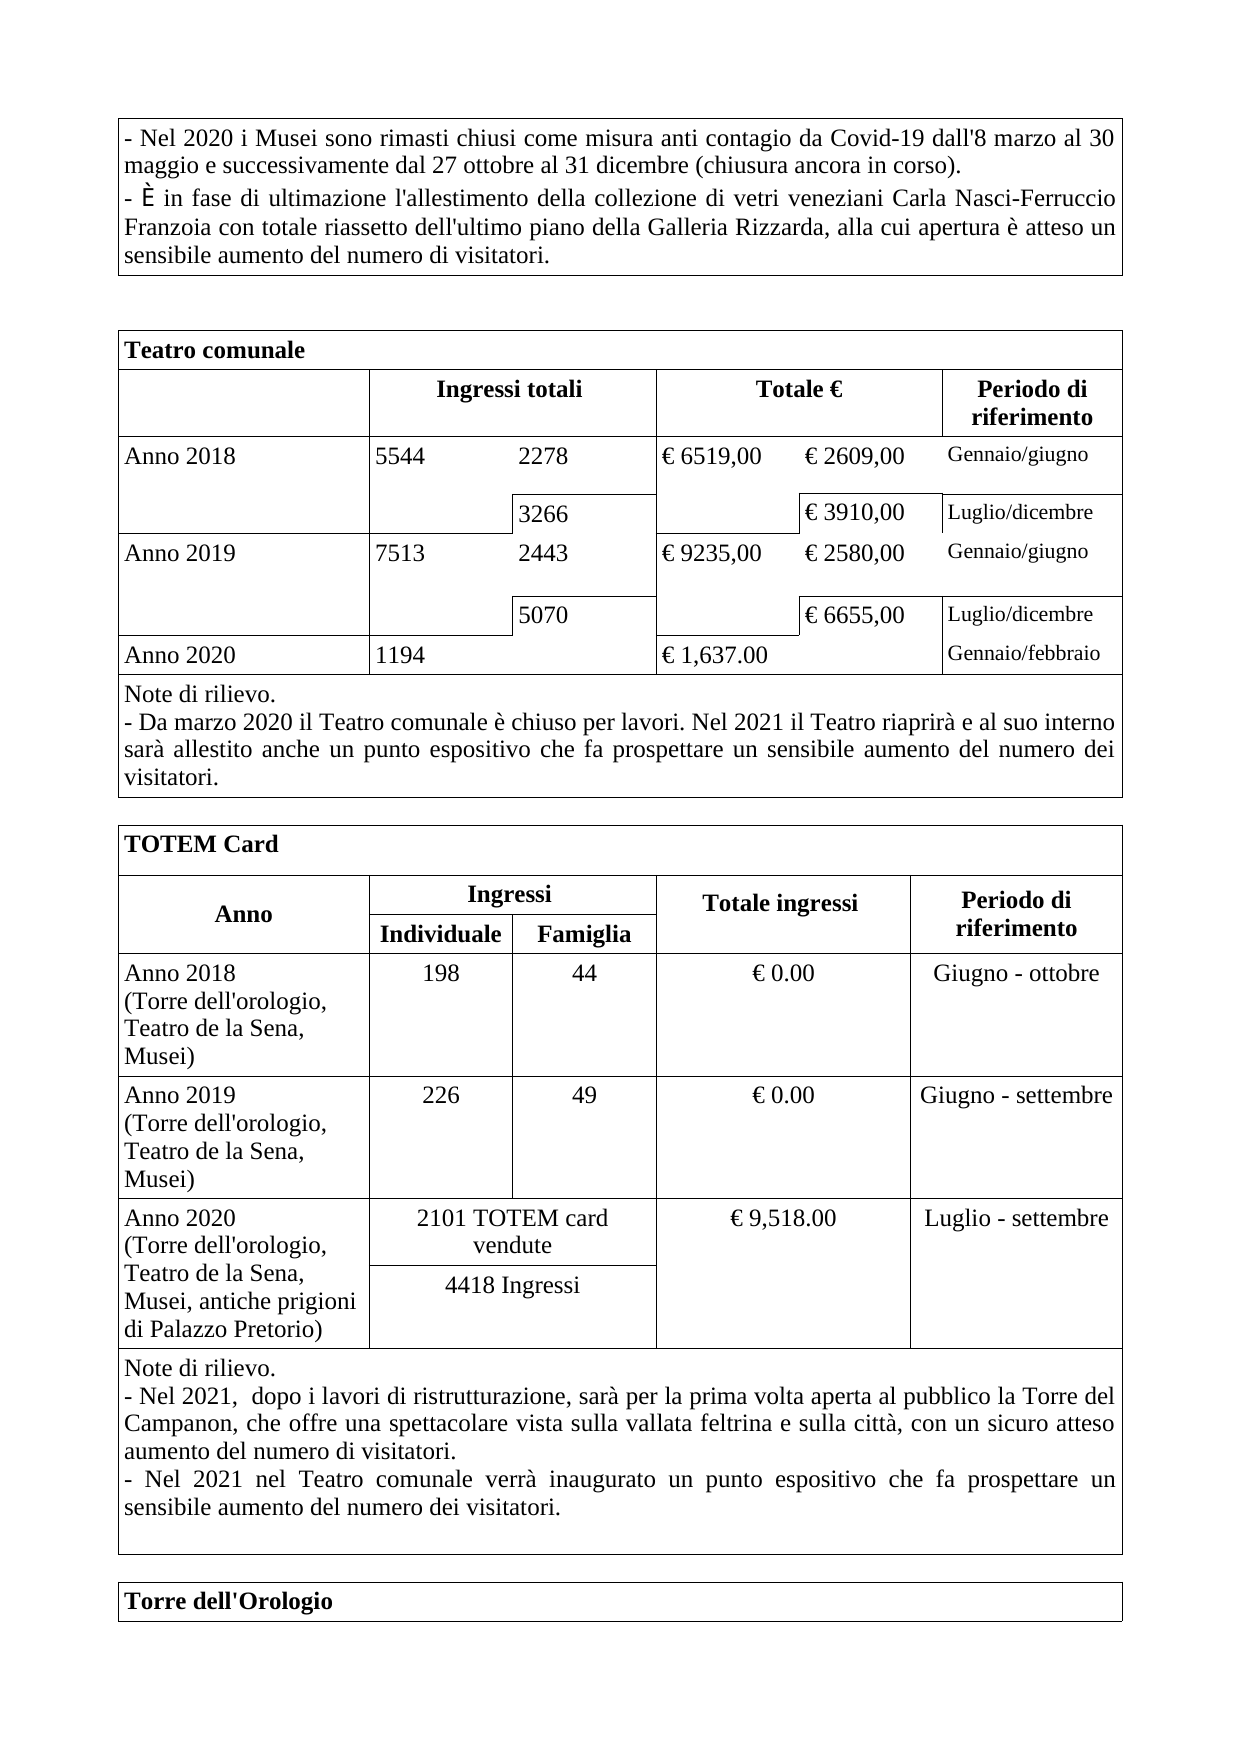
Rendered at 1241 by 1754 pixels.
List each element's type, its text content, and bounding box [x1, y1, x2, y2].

table_cell Anno 2020 [119, 636, 369, 674]
table_cell Anno 2019 [119, 534, 369, 635]
table_cell Note di rilievo. - Da marzo 2020 il Teatro comunale è chiuso per lavori. Nel 2021 il Teatro riaprirà e al suo interno sarà allestito anche un punto espositivo che fa prospettare un sensibile aumento del numero dei visitatori. [119, 675, 1122, 797]
table_cell Ingressi totali [370, 370, 656, 436]
table_header 2278 [513, 437, 656, 494]
table_cell Luglio - settembre [911, 1199, 1122, 1348]
table_cell Anno 2018 (Torre dell'orologio, Teatro de la Sena, Musei) [119, 954, 369, 1076]
table_cell Periodo di riferimento [911, 876, 1122, 953]
table_cell € 0,00 [657, 954, 910, 1076]
table_cell [119, 370, 369, 436]
table_cell Anno 2019 (Torre dell'orologio, Teatro de la Sena, Musei) [119, 1077, 369, 1198]
table_cell 5544 [370, 437, 512, 533]
table_cell Anno 2020 (Torre dell'orologio, Teatro de la Sena, Musei, antiche prigioni di Palazzo Pretorio) [119, 1199, 369, 1348]
table_header Ingressi [370, 876, 656, 914]
table_header € 2609,00 [799, 437, 942, 493]
table_header Gennaio/giugno [942, 533, 1122, 596]
table_cell Famiglia [513, 915, 656, 953]
table_cell € 1.637,00 [657, 635, 942, 674]
table_header € 2580,00 [799, 533, 942, 596]
table_cell Individuale [370, 915, 512, 953]
table_cell 226 [370, 1077, 512, 1198]
table_cell Luglio/dicembre [943, 597, 1122, 635]
table_cell 7513 [370, 534, 512, 635]
table_cell Giugno - ottobre [911, 954, 1122, 1076]
table_cell Totale € [657, 370, 942, 436]
table_cell € 6655,00 [800, 597, 942, 635]
table_cell 5070 [513, 597, 656, 635]
table_header Gennaio/giugno [942, 437, 1122, 494]
table_cell € 3910,00 [800, 494, 942, 533]
table_header Torre dell'Orologio [119, 1583, 1122, 1621]
table_cell Luglio/dicembre [943, 495, 1122, 533]
table_cell 4418 Ingressi [370, 1266, 656, 1348]
table_cell 49 [513, 1077, 656, 1198]
table_header 2101 TOTEM card vendute [370, 1199, 656, 1265]
table_cell € 9235,00 [657, 534, 799, 635]
table_cell Periodo di riferimento [943, 370, 1122, 436]
table_cell € 6519,00 [657, 437, 799, 533]
table_header Teatro comunale [119, 331, 1122, 369]
table_cell Anno [119, 876, 369, 953]
table_cell 3266 [513, 495, 656, 533]
table_cell € 0,00 [657, 1077, 910, 1198]
table_cell - Nel 2020 i Musei sono rimasti chiusi come misura anti contagio da Covid-19 dall'8 marzo al 30 maggio e successivamente dal 27 ottobre al 31 dicembre (chiusura ancora in corso). - È in fase di ultimazione l'allestimento della collezione di vetri veneziani Carla Nasci-Ferruccio Franzoia con totale riassetto dell'ultimo piano della Galleria Rizzarda, alla cui apertura è atteso un sensibile aumento del numero di visitatori. [119, 119, 1122, 274]
table_cell € 9.518,00 [657, 1199, 910, 1348]
table_cell Gennaio/febbraio [943, 635, 1122, 674]
table_cell Giugno - settembre [911, 1077, 1122, 1198]
table_cell Anno 2018 [119, 437, 369, 533]
table_cell 1194 [370, 635, 656, 674]
table_header TOTEM Card [119, 826, 1122, 875]
table_header 2443 [513, 533, 656, 596]
table_cell Note di rilievo. - Nel 2021, dopo i lavori di ristrutturazione, sarà per la prima volta aperta al pubblico la Torre del Campanon, che offre una spettacolare vista sulla vallata feltrina e sulla città, con un sicuro atteso aumento del numero di visitatori. - Nel 2021 nel Teatro comunale verrà inaugurato un punto espositivo che fa prospettare un sensibile aumento del numero dei visitatori. [119, 1349, 1122, 1554]
table_cell 198 [370, 954, 512, 1076]
table_cell 44 [513, 954, 656, 1076]
table_cell Totale ingressi [657, 876, 910, 953]
